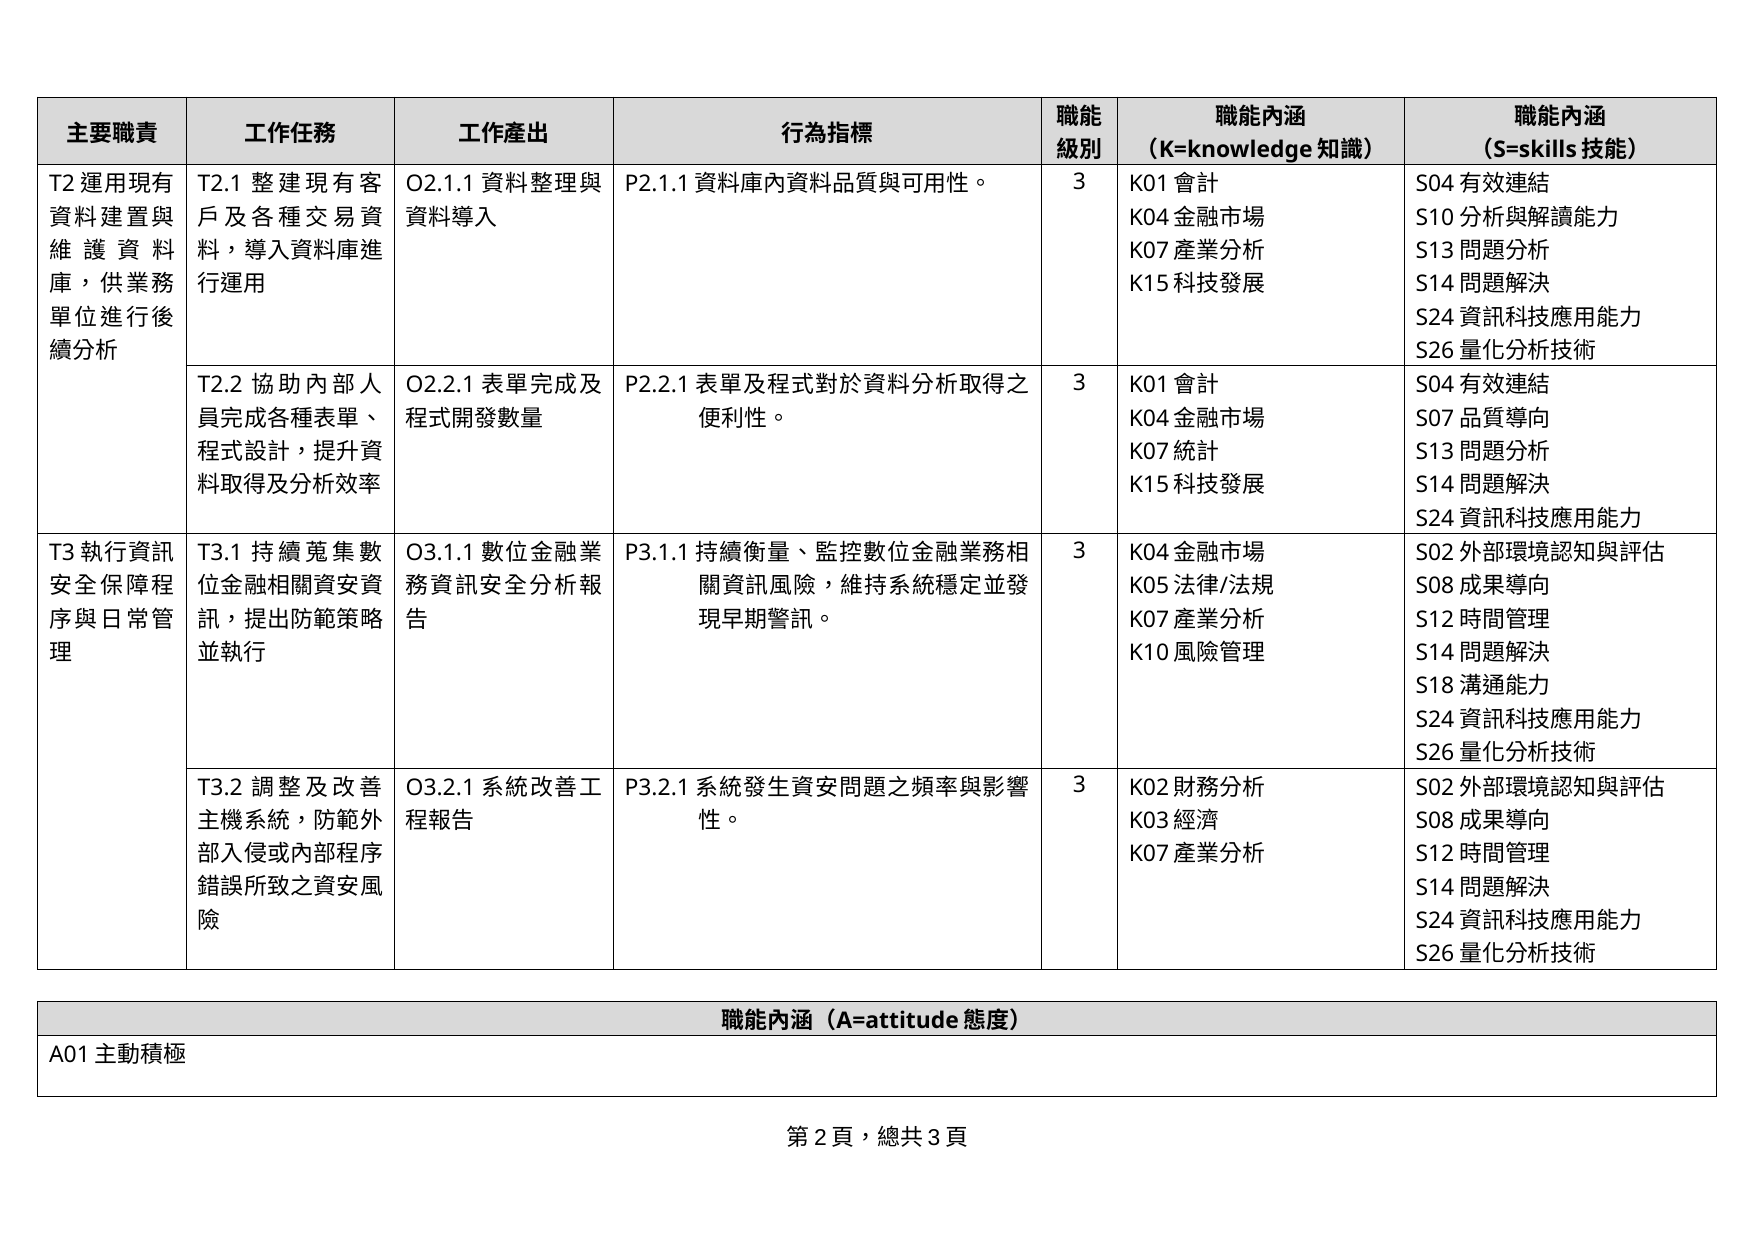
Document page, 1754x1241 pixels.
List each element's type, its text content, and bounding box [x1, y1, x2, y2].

table_cell K01會計 K04金融市場 K07產業分析 K15科技發展 [1118, 165, 1404, 365]
table_header 職能內涵 （S=skills技能） [1405, 98, 1716, 164]
table_header 職能內涵（A=attitude態度） [38, 1002, 1716, 1035]
table_cell 3 [1042, 366, 1117, 533]
table_cell P3.1.1持續衡量、監控數位金融業務相關資訊風險，維持系統穩定並發現早期警訊。 [614, 534, 1041, 767]
table_cell 3 [1042, 769, 1117, 968]
table_cell O3.1.1數位金融業務資訊安全分析報告 [395, 534, 613, 767]
table_cell T3.2調整及改善主機系統，防範外部入侵或內部程序錯誤所致之資安風險 [187, 769, 394, 968]
table_cell T3.1持續蒐集數位金融相關資安資訊，提出防範策略並執行 [187, 534, 394, 767]
table_header 職能內涵 （K=knowledge知識） [1118, 98, 1404, 164]
table_cell O2.2.1表單完成及程式開發數量 [395, 366, 613, 533]
table_cell T2運用現有資料建置與維護資料庫，供業務單位進行後續分析 [38, 165, 186, 533]
table_cell S02外部環境認知與評估 S08成果導向 S12時間管理 S14問題解決 S18溝通能力 S24資訊科技應用能力 S26量化分析技術 [1405, 534, 1716, 767]
table_cell P2.2.1表單及程式對於資料分析取得之便利性。 [614, 366, 1041, 533]
table_cell K01會計 K04金融市場 K07統計 K15科技發展 [1118, 366, 1404, 533]
table_cell 3 [1042, 165, 1117, 365]
table_cell A01主動積極 [38, 1036, 1716, 1096]
table_cell P2.1.1資料庫內資料品質與可用性。 [614, 165, 1041, 365]
table_header 工作任務 [187, 98, 394, 164]
table_cell 3 [1042, 534, 1117, 767]
table_cell S04有效連結 S10分析與解讀能力 S13問題分析 S14問題解決 S24資訊科技應用能力 S26量化分析技術 [1405, 165, 1716, 365]
table_header 行為指標 [614, 98, 1041, 164]
table_cell T3執行資訊安全保障程序與日常管理 [38, 534, 186, 968]
table_cell T2.2協助內部人員完成各種表單、程式設計，提升資料取得及分析效率 [187, 366, 394, 533]
table_cell T2.1整建現有客戶及各種交易資料，導入資料庫進行運用 [187, 165, 394, 365]
table_cell P3.2.1系統發生資安問題之頻率與影響性。 [614, 769, 1041, 968]
table_header 職能級別 [1042, 98, 1117, 164]
table_cell S04有效連結 S07品質導向 S13問題分析 S14問題解決 S24資訊科技應用能力 [1405, 366, 1716, 533]
table_cell K04金融市場 K05法律/法規 K07產業分析 K10風險管理 [1118, 534, 1404, 767]
table_cell O3.2.1系統改善工程報告 [395, 769, 613, 968]
table_cell O2.1.1資料整理與資料導入 [395, 165, 613, 365]
table_header 工作產出 [395, 98, 613, 164]
table_header 主要職責 [38, 98, 186, 164]
table_cell K02財務分析 K03經濟 K07產業分析 [1118, 769, 1404, 968]
table_cell S02外部環境認知與評估 S08成果導向 S12時間管理 S14問題解決 S24資訊科技應用能力 S26量化分析技術 [1405, 769, 1716, 968]
